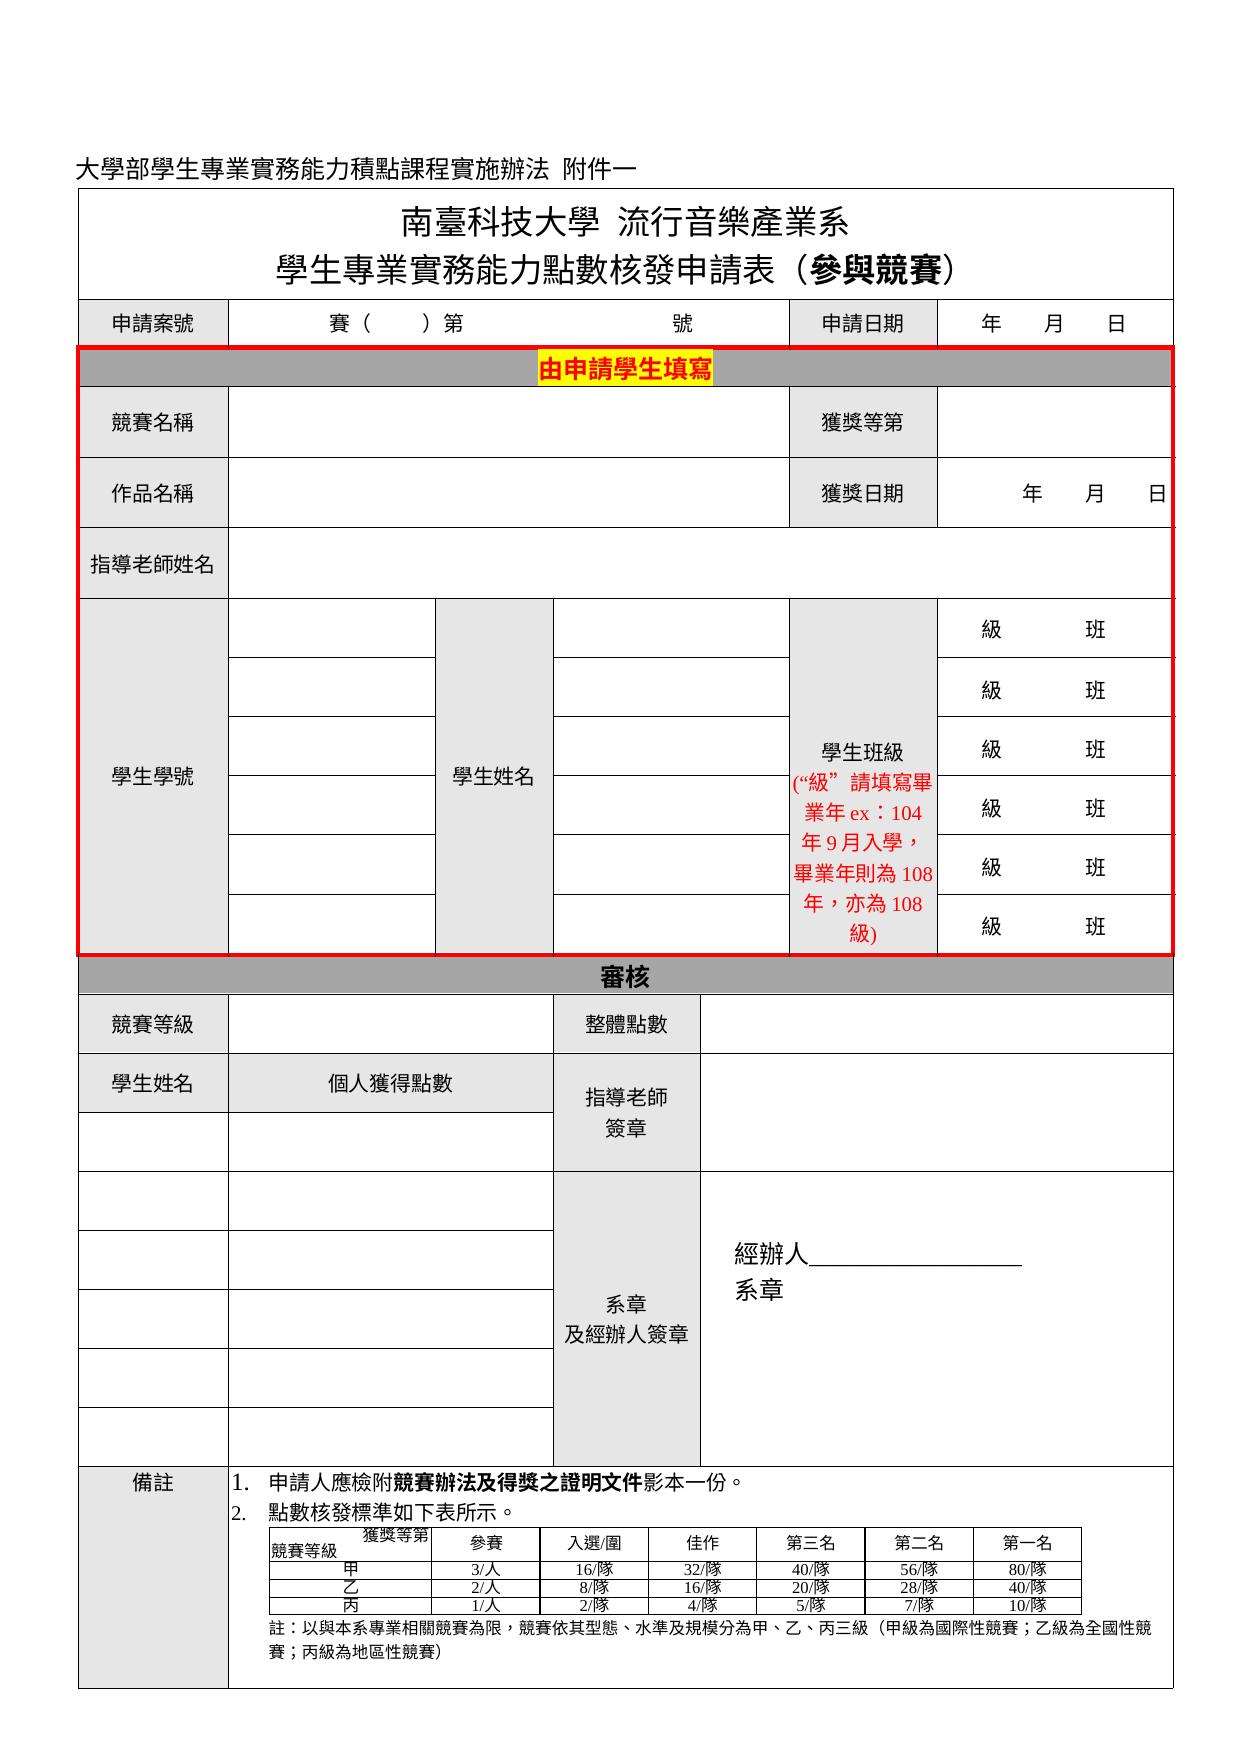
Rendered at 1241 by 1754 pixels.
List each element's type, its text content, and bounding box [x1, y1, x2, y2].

table_cell 獲獎日期 [790, 458, 937, 527]
table_cell 系章 及經辦人簽章 [554, 1172, 700, 1466]
table_cell [79, 1231, 228, 1289]
table_cell 審核 [79, 957, 1173, 993]
table_cell [554, 658, 789, 716]
table_cell 整體點數 [554, 995, 700, 1052]
table_cell 80/隊 [974, 1562, 1081, 1579]
table_header 參賽 [432, 1528, 539, 1561]
table_cell 3/人 [432, 1562, 539, 1579]
table_cell 5/隊 [757, 1598, 864, 1614]
table_cell 獲獎等第 [790, 387, 937, 456]
table_cell [229, 658, 435, 716]
table_header 南臺科技大學 流行音樂產業系 學生專業實務能力點數核發申請表（參與競賽） [79, 189, 1173, 299]
table_cell 申請案號 [79, 300, 228, 345]
table_cell 經辦人_________________ 系章 [701, 1172, 1173, 1466]
table_cell 級 班 [938, 717, 1171, 775]
table_cell 16/隊 [649, 1580, 756, 1597]
table_cell 甲 [270, 1562, 431, 1579]
table_cell 8/隊 [541, 1580, 648, 1597]
table_header 佳作 [649, 1528, 756, 1561]
table_cell [554, 599, 789, 657]
table_cell 作品名稱 [80, 458, 228, 527]
table_cell 2/人 [432, 1580, 539, 1597]
text 大學部學生專業實務能力積點課程實施辦法 附件一 [75, 126, 1165, 188]
table_cell 20/隊 [757, 1580, 864, 1597]
table_cell [554, 895, 789, 952]
table_cell [554, 776, 789, 834]
table_cell [229, 776, 435, 834]
table_cell 2/隊 [541, 1598, 648, 1614]
table_cell 由申請學生填寫 [80, 350, 1171, 386]
table_cell 個人獲得點數 [229, 1054, 553, 1112]
table_cell 競賽等級 [79, 995, 228, 1052]
table_cell 1/人 [432, 1598, 539, 1614]
table_cell 7/隊 [866, 1598, 973, 1614]
table_cell 40/隊 [757, 1562, 864, 1579]
table_cell 年 月 日 [938, 300, 1173, 345]
table_cell [229, 717, 435, 775]
table_cell [229, 1349, 553, 1407]
table_header 獲獎等第 競賽等級 [270, 1528, 431, 1561]
table_cell 32/隊 [649, 1562, 756, 1579]
table_cell [79, 1349, 228, 1407]
table_cell 56/隊 [866, 1562, 973, 1579]
table_cell 年 月 日 [938, 458, 1171, 527]
table_cell 級 班 [938, 599, 1171, 657]
table_header 第一名 [974, 1528, 1081, 1561]
table_cell 16/隊 [541, 1562, 648, 1579]
table_cell 級 班 [938, 895, 1171, 952]
table_cell 學生學號 [80, 599, 228, 952]
table_cell 指導老師姓名 [80, 528, 228, 598]
table_cell [701, 1054, 1173, 1171]
table_cell [229, 1290, 553, 1348]
table_cell 賽（ ）第 號 [229, 300, 789, 345]
table_cell [79, 1408, 228, 1466]
table_cell 10/隊 [974, 1598, 1081, 1614]
table_header 第三名 [757, 1528, 864, 1561]
table_cell [938, 387, 1171, 456]
table_cell [554, 835, 789, 893]
table_cell [79, 1113, 228, 1171]
table_cell [229, 387, 789, 456]
table_cell [229, 995, 553, 1052]
table_cell 乙 [270, 1580, 431, 1597]
table_cell 學生姓名 [79, 1054, 228, 1112]
table_cell 40/隊 [974, 1580, 1081, 1597]
table_header 第二名 [866, 1528, 973, 1561]
table_cell [79, 1172, 228, 1230]
table_cell [229, 1231, 553, 1289]
table_cell 申請日期 [790, 300, 937, 345]
table_cell [701, 995, 1173, 1052]
table_cell [229, 599, 435, 657]
table_cell [229, 528, 1171, 598]
table_cell 學生班級 (“級”請填寫畢業年ex：104年9月入學，畢業年則為108年，亦為108級) [790, 599, 937, 952]
table_cell 28/隊 [866, 1580, 973, 1597]
table_cell 備註 [79, 1467, 228, 1688]
table_cell [229, 1408, 553, 1466]
table_cell [229, 1113, 553, 1171]
table_cell [229, 1172, 553, 1230]
table_cell 級 班 [938, 835, 1171, 893]
table_cell [554, 717, 789, 775]
table_cell 丙 [270, 1598, 431, 1614]
table_cell 4/隊 [649, 1598, 756, 1614]
table_cell 指導老師 簽章 [554, 1054, 700, 1171]
table_cell [229, 458, 789, 527]
table_cell 競賽名稱 [80, 387, 228, 456]
table_cell 級 班 [938, 776, 1171, 834]
table_header 入選/圍 [541, 1528, 648, 1561]
table_cell [229, 895, 435, 952]
table_cell [79, 1290, 228, 1348]
table_cell 學生姓名 [436, 599, 553, 952]
table_cell [229, 835, 435, 893]
table_cell 申請人應檢附競賽辦法及得獎之證明文件影本一份。 點數核發標準如下表所示。 註：以與本系專業相關競賽為限，競賽依其型態、水準及規模分為甲、乙、丙三級（甲級為國際性競賽；乙級為全國性競賽；丙級為地區性競賽） 通過後申請表正本由系辦留存，影本一份交予學生，請務必妥善保存。 [229, 1467, 1173, 1688]
table_cell 級 班 [938, 658, 1171, 716]
